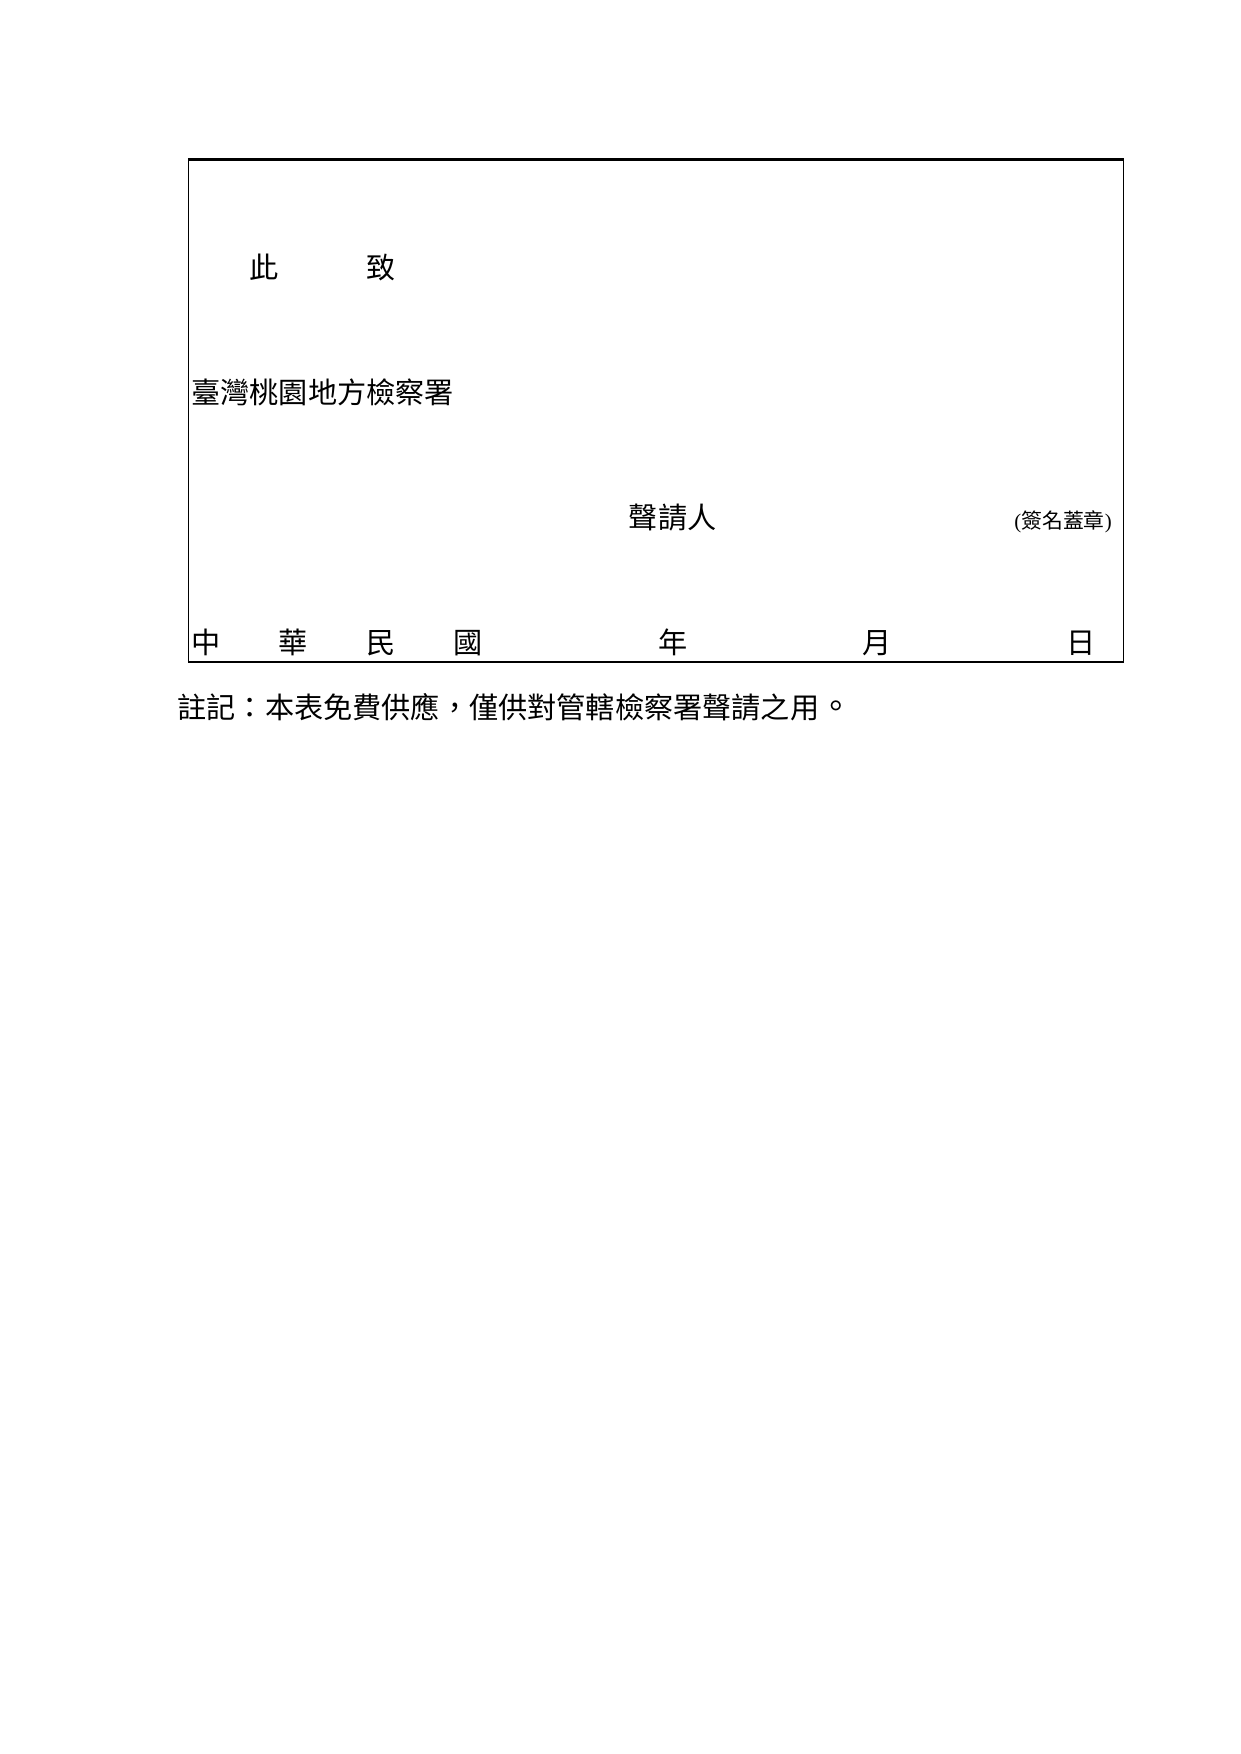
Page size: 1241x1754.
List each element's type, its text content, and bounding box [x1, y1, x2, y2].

text 註記：本表免費供應，僅供對管轄檢察署聲請之用。 [177, 662, 1122, 725]
table_cell 此 致 臺灣桃園地方檢察署 聲請人 (簽名蓋章) 中 華 民 國 年 月 日 [189, 161, 1123, 661]
